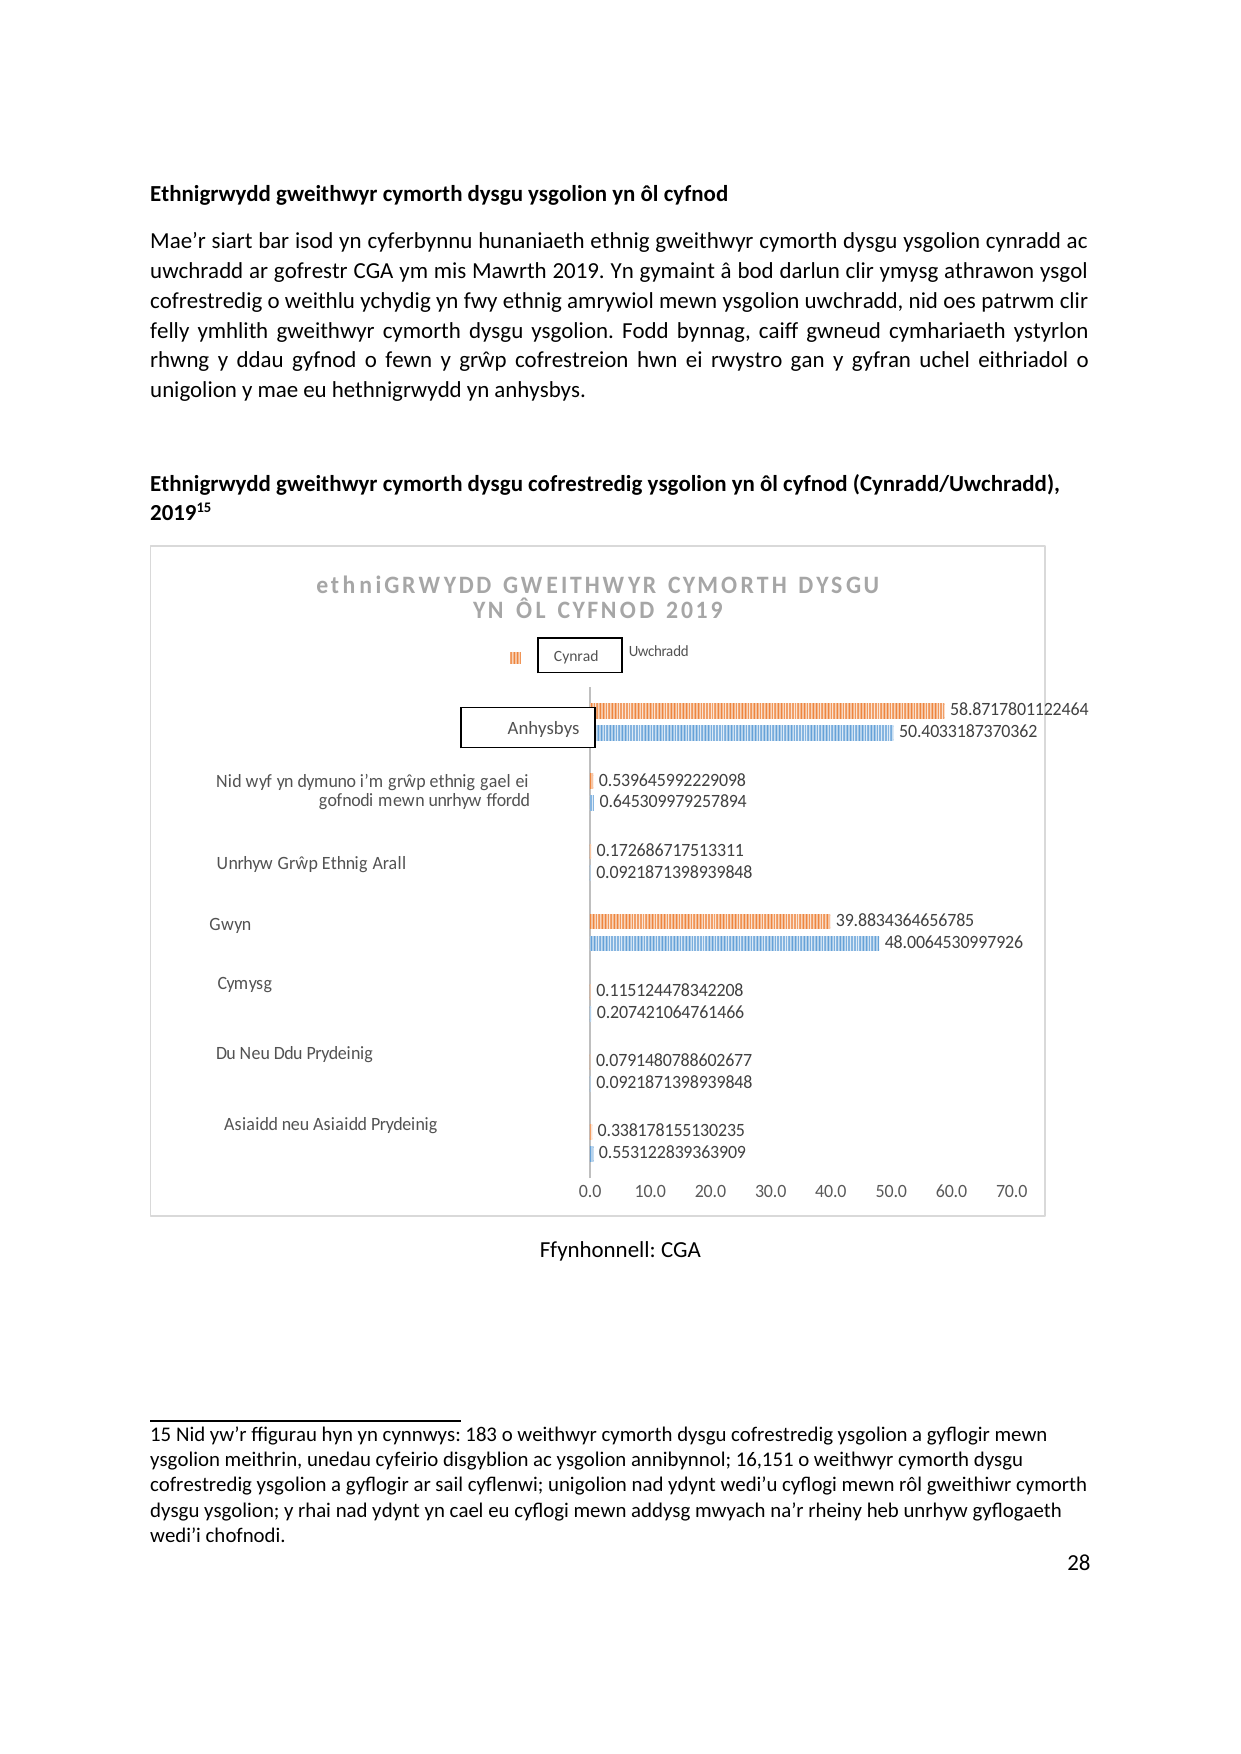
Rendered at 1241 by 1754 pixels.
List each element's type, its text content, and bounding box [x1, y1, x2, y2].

text Ethnigrwydd gweithwyr cymorth dysgu cofrestredig ysgolion yn ôl cyfnod (Cynradd/Uwchradd), 2019 [150, 469, 1090, 527]
text Ethnigrwydd gweithwyr cymorth dysgu ysgolion yn ôl cyfnod [150, 179, 1090, 207]
text Anhysbys [477, 716, 579, 739]
text Cynradd [554, 646, 606, 664]
text Nid yw’r ffigurau hyn yn cynnwys: 183 o weithwyr cymorth dysgu cofrestredig ysgolion a gyflogir mewn ysgolion meithrin, unedau cyfeirio disgyblion ac ysgolion annibynnol; 16,151 o weithwyr cymorth dysgu cofrestredig ysgolion a gyflogir ar sail cyflenwi; unigolion nad ydynt wedi’u cyflogi mewn rôl gweithiwr cymorth dysgu ysgolion; y rhai nad ydynt yn cael eu cyflogi mewn addysg mwyach na’r rheiny heb unrhyw gyflogaeth wedi’i chofnodi. [150, 1421, 1090, 1548]
text Mae’r siart bar isod yn cyferbynnu hunaniaeth ethnig gweithwyr cymorth dysgu ysgolion cynradd ac uwchradd ar gofrestr CGA ym mis Mawrth 2019. Yn gymaint â bod darlun clir ymysg athrawon ysgol cofrestredig o weithlu ychydig yn fwy ethnig amrywiol mewn ysgolion uwchradd, nid oes patrwm clir felly ymhlith gweithwyr cymorth dysgu ysgolion. Fodd bynnag, caiff gwneud cymhariaeth ystyrlon rhwng y ddau gyfnod o fewn y grŵp cofrestreion hwn ei rwystro gan y gyfran uchel eithriadol o unigolion y mae eu hethnigrwydd yn anhysbys. [150, 226, 1090, 403]
text Ffynhonnell: CGA [150, 1236, 1090, 1263]
